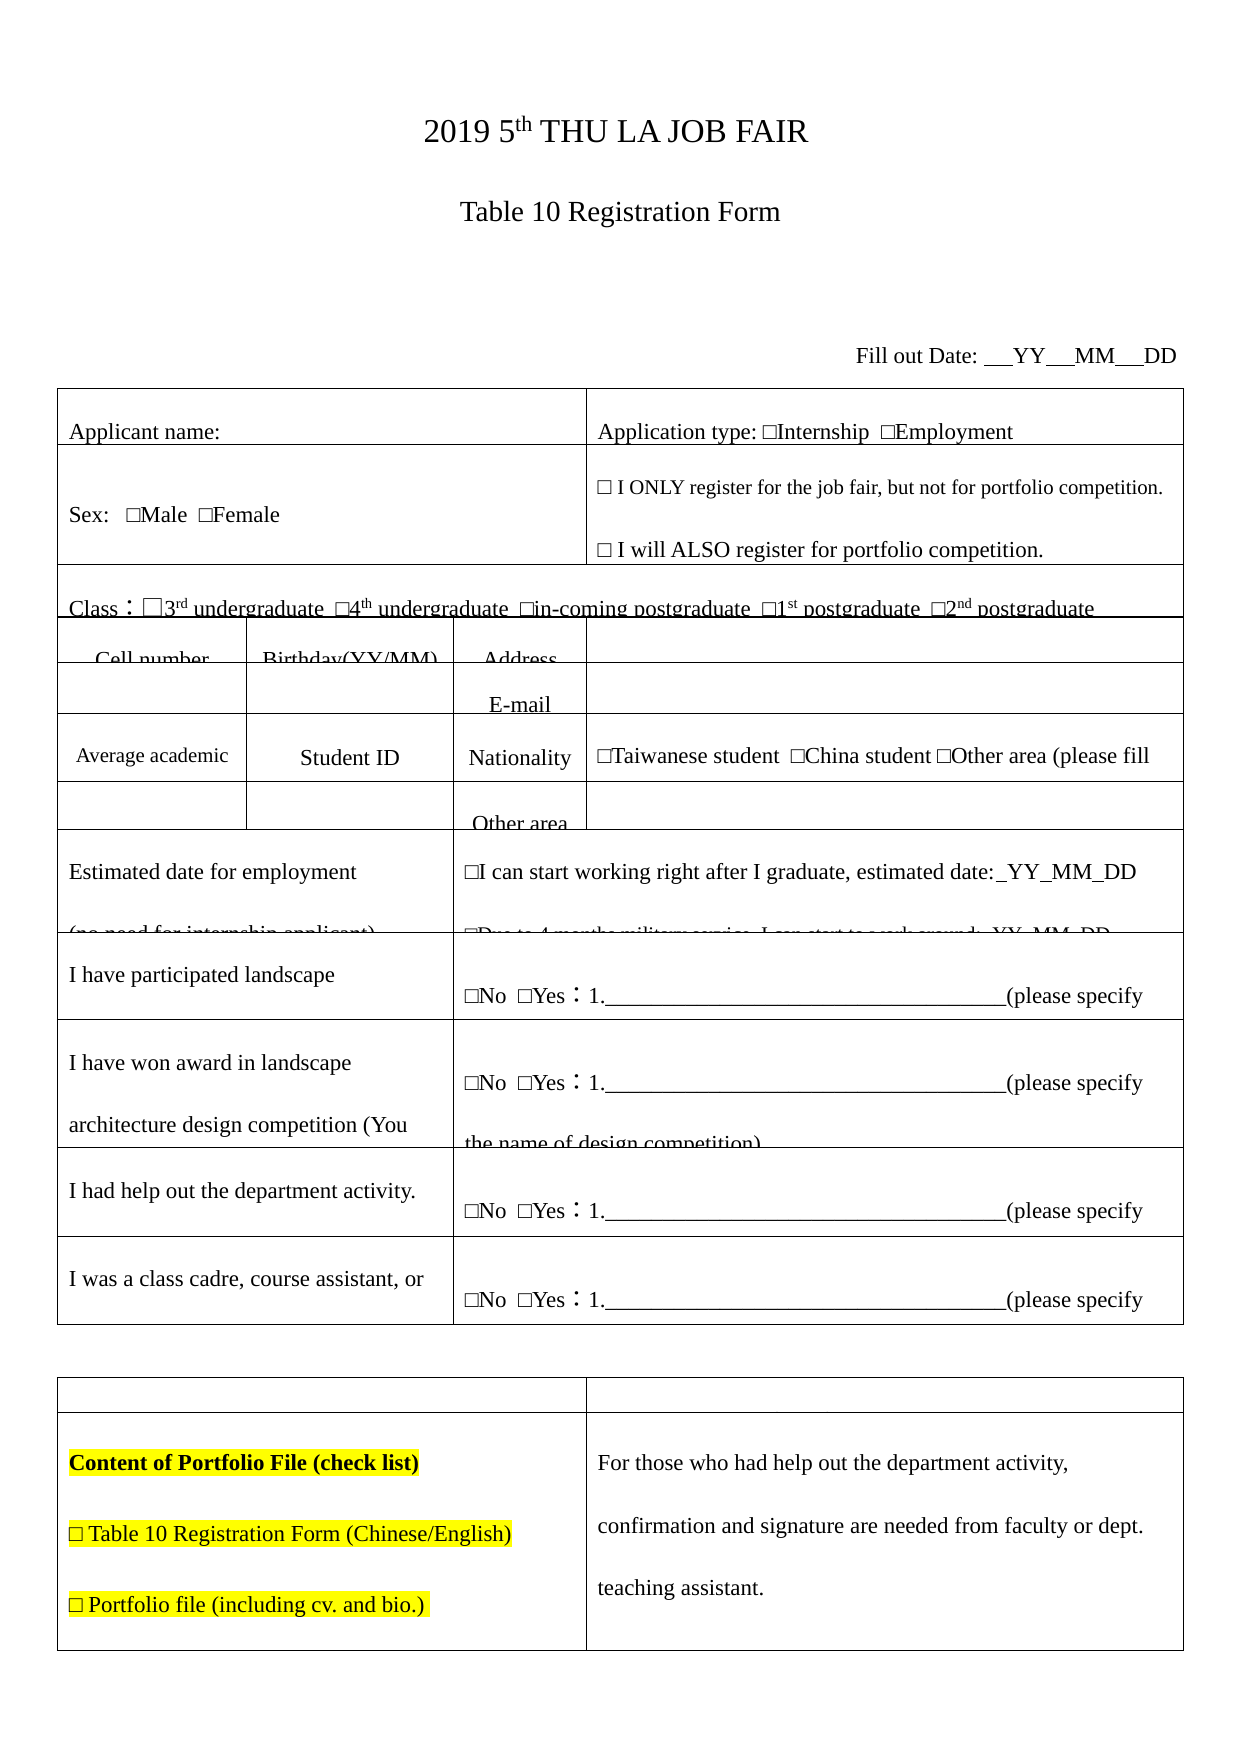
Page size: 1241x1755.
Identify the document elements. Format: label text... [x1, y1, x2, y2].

table_cell □No □Yes：1.___________________________________(please specify the title of workshop and add space if needed) [454, 933, 1183, 1019]
table_cell Average academic performance [58, 714, 246, 781]
table_cell □No □Yes：1.___________________________________(please specify name of course) [454, 1237, 1183, 1323]
table_cell I was a class cadre, course assistant, or teaching assistant. [58, 1237, 453, 1323]
table_cell Comments from faculty/dept. teaching assistant [587, 1378, 1183, 1412]
table_cell Other area [454, 782, 586, 828]
table_cell [58, 782, 246, 828]
table_cell [587, 663, 1183, 713]
text Fill out Date: YY MM DD [187, 313, 1177, 376]
table_cell [587, 618, 1183, 662]
table_cell Sex: □Male □Female [58, 445, 586, 564]
table_cell □Taiwanese student □China student □Other area (please fill which area below) [587, 714, 1183, 781]
table_header Application type: □Internship □Employment [587, 389, 1183, 444]
table_cell Content of Portfolio File (check list) □ Table 10 Registration Form (Chinese/English) □ Portfolio file (including cv. and bio.) □ Transcript (optional, NOT required) □ Certificate of merit (required, if you ever won a competition) Applicant’s signature： (sign) [58, 1413, 586, 1650]
table_cell [247, 782, 453, 828]
table_cell □No □Yes：1.___________________________________(please specify the name of department activity) [454, 1148, 1183, 1236]
text Table 10 Registration Form [187, 169, 1053, 232]
table_cell Nationality [454, 714, 586, 781]
table_cell Class：□3rd undergraduate □4th undergraduate □in-coming postgraduate □1st postgraduate □2nd postgraduate [58, 565, 1183, 616]
table_cell [587, 782, 1183, 828]
text 2019 5th THU LA JOB FAIR [187, 88, 1053, 151]
table_cell Document needed to submit [58, 1378, 586, 1412]
table_cell □ I ONLY register for the job fair, but not for portfolio competition. □ I will ALSO register for portfolio competition. □ I ONLY register for portfolio competition. [587, 445, 1183, 564]
table_cell I have won award in landscape architecture design competition (You may specify how important this design competition is.) [58, 1020, 453, 1147]
table_cell [247, 663, 453, 713]
table_header Applicant name: [58, 389, 586, 444]
table_cell □No □Yes：1.___________________________________(please specify the name of design competition) [454, 1020, 1183, 1147]
table_cell □I can start working right after I graduate, estimated date: YY MM DD □Due to 4 months military service, I can start to work around: YY MM DD □Due to personal schedule, I can start to work around: YY MM DD [454, 830, 1183, 932]
table_cell I have participated landscape architecture workshop [58, 933, 453, 1019]
table_cell For those who had help out the department activity, confirmation and signature are needed from faculty or dept. teaching assistant. Brief comments: Signature from faculty or dept. teaching assistant: ________________________________________ [587, 1413, 1183, 1650]
table_cell Address [454, 618, 586, 662]
table_cell Estimated date for employment (no need for internship applicant) [58, 830, 453, 932]
table_cell Student ID [247, 714, 453, 781]
table_cell I had help out the department activity. [58, 1148, 453, 1236]
table_cell [58, 663, 246, 713]
table_cell [57, 1325, 1183, 1377]
table_cell E-mail [454, 663, 586, 713]
table_cell Cell number [58, 618, 246, 662]
table_cell Birthday(YY/MM)月) [247, 618, 453, 662]
